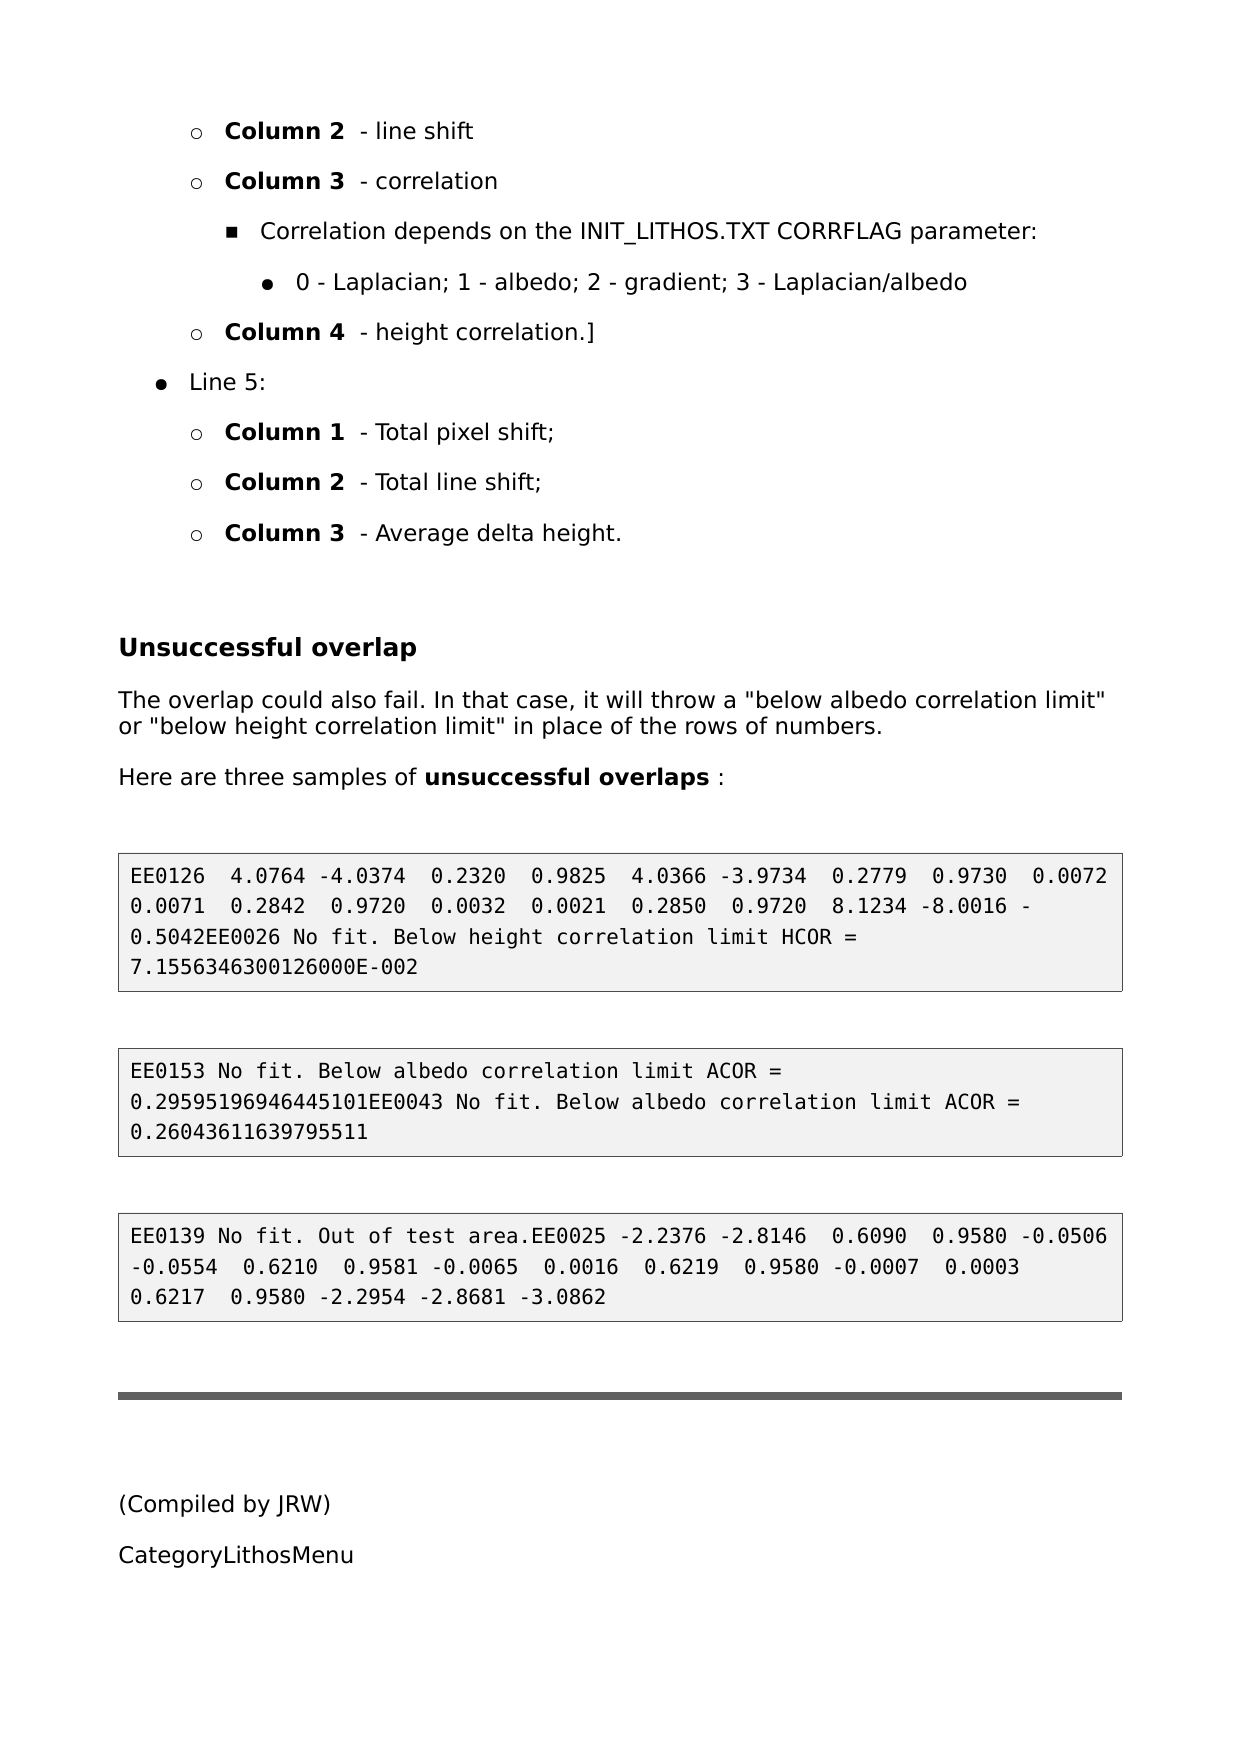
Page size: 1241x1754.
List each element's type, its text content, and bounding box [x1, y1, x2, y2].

list Column 2 - line shift [189, 118, 1122, 145]
text CategoryLithosMenu [118, 1542, 1122, 1568]
subtitle Unsuccessful overlap [118, 633, 1122, 663]
list Column 3 - correlation [189, 168, 1122, 195]
text EE0126 4.0764 -4.0374 0.2320 0.9825 4.0366 -3.9734 0.2779 0.9730 0.0072 0.0071 0.2842 0.9720 0.0032 0.0021 0.2850 0.9720 8.1234 -8.0016 -0.5042EE0026 No fit. Below height correlation limit HCOR = 7.1556346300126000E-002 [119, 854, 1122, 991]
list Column 3 - Average delta height. [189, 520, 1122, 546]
list 0 - Laplacian; 1 - albedo; 2 - gradient; 3 - Laplacian/albedo [260, 269, 1122, 295]
text Here are three samples of unsuccessful overlaps : [118, 764, 1122, 790]
list Column 4 - height correlation.] [189, 319, 1122, 346]
text (Compiled by JRW) [118, 1492, 1122, 1518]
text EE0153 No fit. Below albedo correlation limit ACOR = 0.29595196946445101EE0043 No fit. Below albedo correlation limit ACOR = 0.26043611639795511 [119, 1049, 1122, 1156]
list Line 5: [153, 369, 1122, 396]
list Correlation depends on the INIT_LITHOS.TXT CORRFLAG parameter: [224, 218, 1122, 245]
list Column 1 - Total pixel shift; [189, 419, 1122, 446]
text The overlap could also fail. In that case, it will throw a "below albedo correlation limit" or "below height correlation limit" in place of the rows of numbers. [118, 687, 1122, 740]
text EE0139 No fit. Out of test area.EE0025 -2.2376 -2.8146 0.6090 0.9580 -0.0506 -0.0554 0.6210 0.9581 -0.0065 0.0016 0.6219 0.9580 -0.0007 0.0003 0.6217 0.9580 -2.2954 -2.8681 -3.0862 [119, 1214, 1122, 1321]
list Column 2 - Total line shift; [189, 469, 1122, 496]
